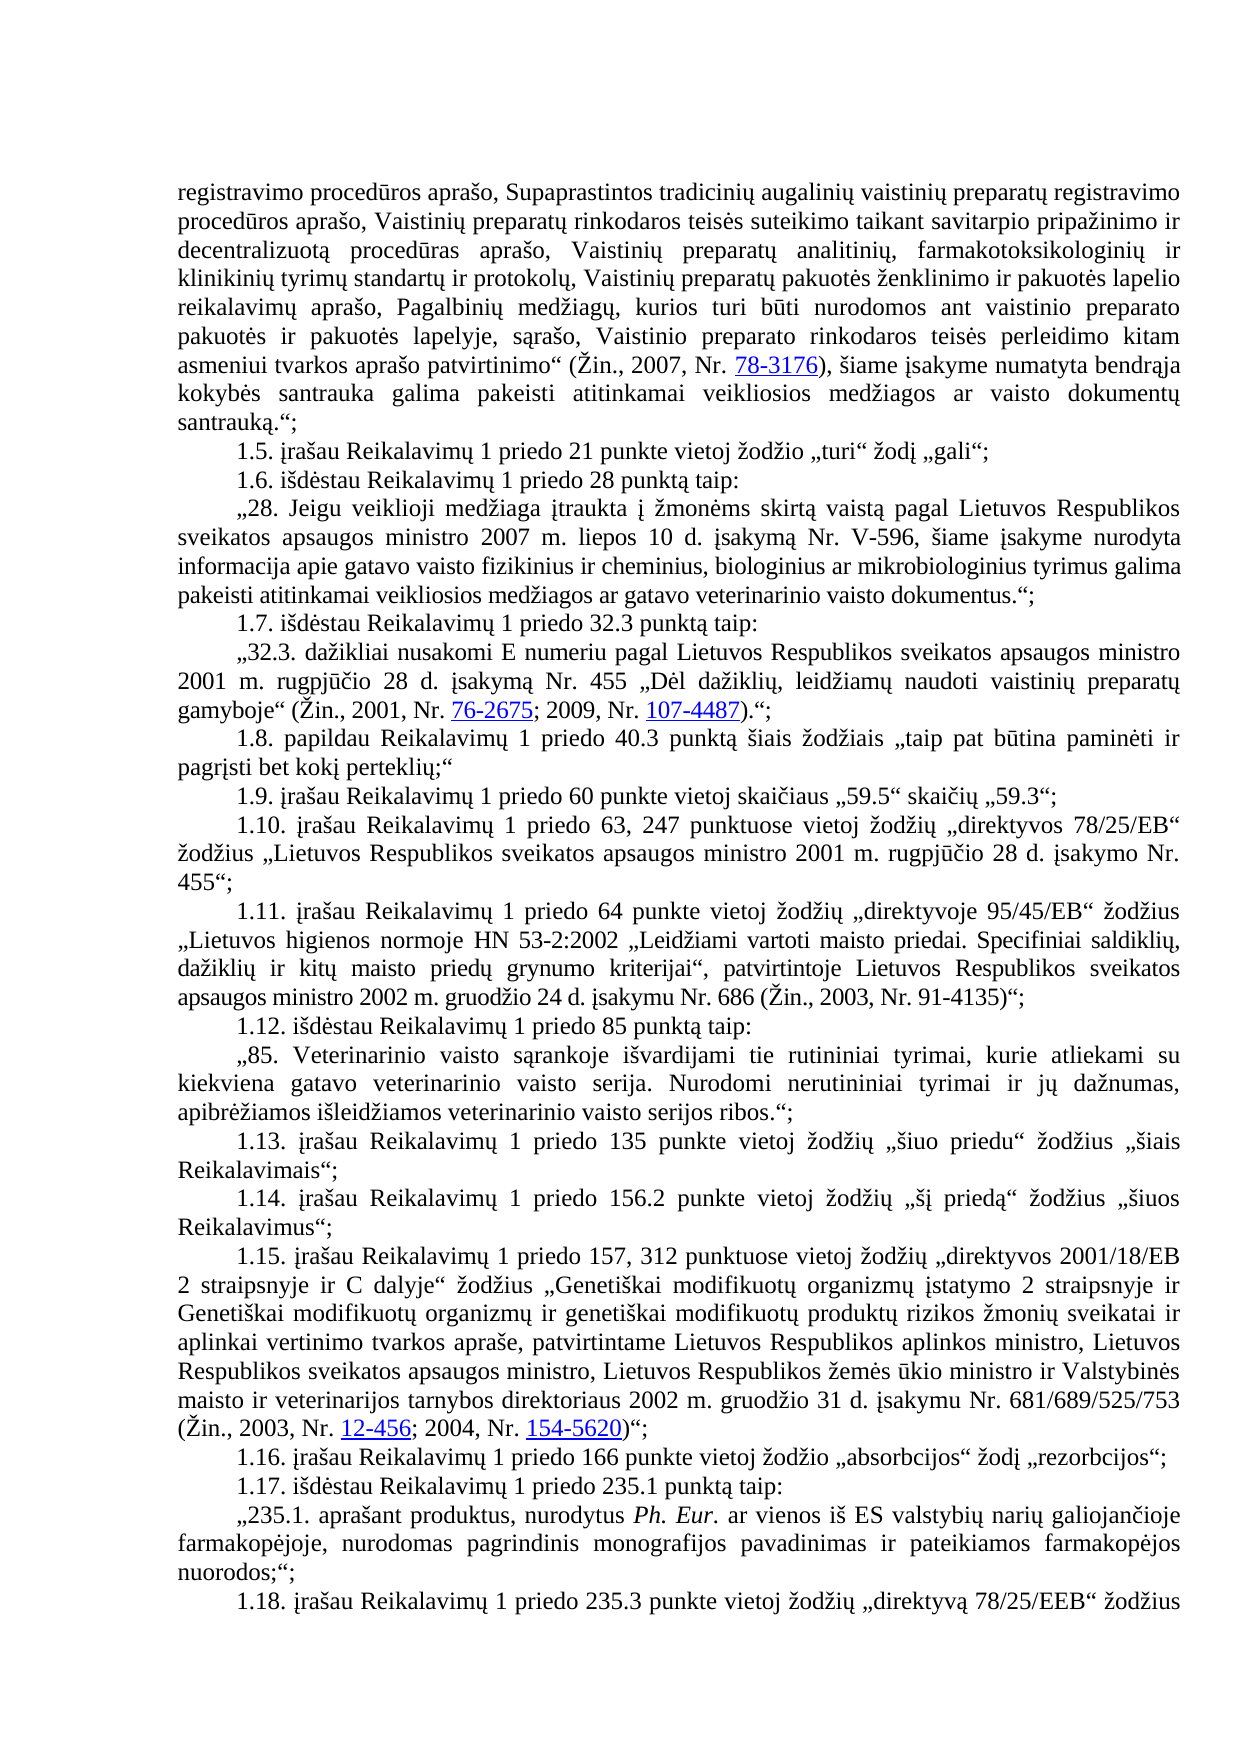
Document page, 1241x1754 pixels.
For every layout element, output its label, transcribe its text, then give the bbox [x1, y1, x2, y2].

text „85. Veterinarinio vaisto sąrankoje išvardijami tie rutininiai tyrimai, kurie atliekami su kiekviena gatavo veterinarinio vaisto serija. Nurodomi nerutininiai tyrimai ir jų dažnumas, apibrėžiamos išleidžiamos veterinarinio vaisto serijos ribos.“; [177, 1040, 1181, 1126]
text 1.13. įrašau Reikalavimų 1 priedo 135 punkte vietoj žodžių „šiuo priedu“ žodžius „šiais Reikalavimais“; [177, 1126, 1181, 1183]
text 1.5. įrašau Reikalavimų 1 priedo 21 punkte vietoj žodžio „turi“ žodį „gali“; [177, 436, 1181, 465]
text 1.12. išdėstau Reikalavimų 1 priedo 85 punktą taip: [177, 1011, 1181, 1040]
text 1.17. išdėstau Reikalavimų 1 priedo 235.1 punktą taip: [177, 1471, 1181, 1500]
text 1.14. įrašau Reikalavimų 1 priedo 156.2 punkte vietoj žodžių „šį priedą“ žodžius „šiuos Reikalavimus“; [177, 1183, 1181, 1241]
text „32.3. dažikliai nusakomi E numeriu pagal Lietuvos Respublikos sveikatos apsaugos ministro 2001 m. rugpjūčio 28 d. įsakymą Nr. 455 „Dėl dažiklių, leidžiamų naudoti vaistinių preparatų gamyboje“ (Žin., 2001, Nr. 76-2675; 2009, Nr. 107-4487).“; [177, 637, 1181, 723]
text 1.16. įrašau Reikalavimų 1 priedo 166 punkte vietoj žodžio „absorbcijos“ žodį „rezorbcijos“; [177, 1442, 1181, 1471]
text „235.1. aprašant produktus, nurodytus Ph. Eur. ar vienos iš ES valstybių narių galiojančioje farmakopėjoje, nurodomas pagrindinis monografijos pavadinimas ir pateikiamos farmakopėjos nuorodos;“; [177, 1500, 1181, 1586]
text 1.9. įrašau Reikalavimų 1 priedo 60 punkte vietoj skaičiaus „59.5“ skaičių „59.3“; [177, 781, 1181, 810]
text 1.8. papildau Reikalavimų 1 priedo 40.3 punktą šiais žodžiais „taip pat būtina paminėti ir pagrįsti bet kokį perteklių;“ [177, 723, 1181, 781]
text „28. Jeigu veiklioji medžiaga įtraukta į žmonėms skirtą vaistą pagal Lietuvos Respublikos sveikatos apsaugos ministro 2007 m. liepos 10 d. įsakymą Nr. V-596, šiame įsakyme nurodyta informacija apie gatavo vaisto fizikinius ir cheminius, biologinius ar mikrobiologinius tyrimus galima pakeisti atitinkamai veikliosios medžiagos ar gatavo veterinarinio vaisto dokumentus.“; [177, 493, 1181, 608]
text 1.11. įrašau Reikalavimų 1 priedo 64 punkte vietoj žodžių „direktyvoje 95/45/EB“ žodžius „Lietuvos higienos normoje HN 53-2:2002 „Leidžiami vartoti maisto priedai. Specifiniai saldiklių, dažiklių ir kitų maisto priedų grynumo kriterijai“, patvirtintoje Lietuvos Respublikos sveikatos apsaugos ministro 2002 m. gruodžio 24 d. įsakymu Nr. 686 (Žin., 2003, Nr. 91-4135)“; [177, 896, 1181, 1011]
text 1.10. įrašau Reikalavimų 1 priedo 63, 247 punktuose vietoj žodžių „direktyvos 78/25/EB“ žodžius „Lietuvos Respublikos sveikatos apsaugos ministro 2001 m. rugpjūčio 28 d. įsakymo Nr. 455“; [177, 810, 1181, 896]
text 1.6. išdėstau Reikalavimų 1 priedo 28 punktą taip: [177, 465, 1181, 493]
text 1.7. išdėstau Reikalavimų 1 priedo 32.3 punktą taip: [177, 608, 1181, 637]
text registravimo procedūros aprašo, Supaprastintos tradicinių augalinių vaistinių preparatų registravimo procedūros aprašo, Vaistinių preparatų rinkodaros teisės suteikimo taikant savitarpio pripažinimo ir decentralizuotą procedūras aprašo, Vaistinių preparatų analitinių, farmakotoksikologinių ir klinikinių tyrimų standartų ir protokolų, Vaistinių preparatų pakuotės ženklinimo ir pakuotės lapelio reikalavimų aprašo, Pagalbinių medžiagų, kurios turi būti nurodomos ant vaistinio preparato pakuotės ir pakuotės lapelyje, sąrašo, Vaistinio preparato rinkodaros teisės perleidimo kitam asmeniui tvarkos aprašo patvirtinimo“ (Žin., 2007, Nr. 78-3176), šiame įsakyme numatyta bendrąja kokybės santrauka galima pakeisti atitinkamai veikliosios medžiagos ar vaisto dokumentų santrauką.“; [177, 177, 1181, 436]
text 1.15. įrašau Reikalavimų 1 priedo 157, 312 punktuose vietoj žodžių „direktyvos 2001/18/EB 2 straipsnyje ir C dalyje“ žodžius „Genetiškai modifikuotų organizmų įstatymo 2 straipsnyje ir Genetiškai modifikuotų organizmų ir genetiškai modifikuotų produktų rizikos žmonių sveikatai ir aplinkai vertinimo tvarkos apraše, patvirtintame Lietuvos Respublikos aplinkos ministro, Lietuvos Respublikos sveikatos apsaugos ministro, Lietuvos Respublikos žemės ūkio ministro ir Valstybinės maisto ir veterinarijos tarnybos direktoriaus 2002 m. gruodžio 31 d. įsakymu Nr. 681/689/525/753 (Žin., 2003, Nr. 12-456; 2004, Nr. 154-5620)“; [177, 1241, 1181, 1442]
text 1.18. įrašau Reikalavimų 1 priedo 235.3 punkte vietoj žodžių „direktyvą 78/25/EEB“ žodžius [177, 1586, 1181, 1615]
